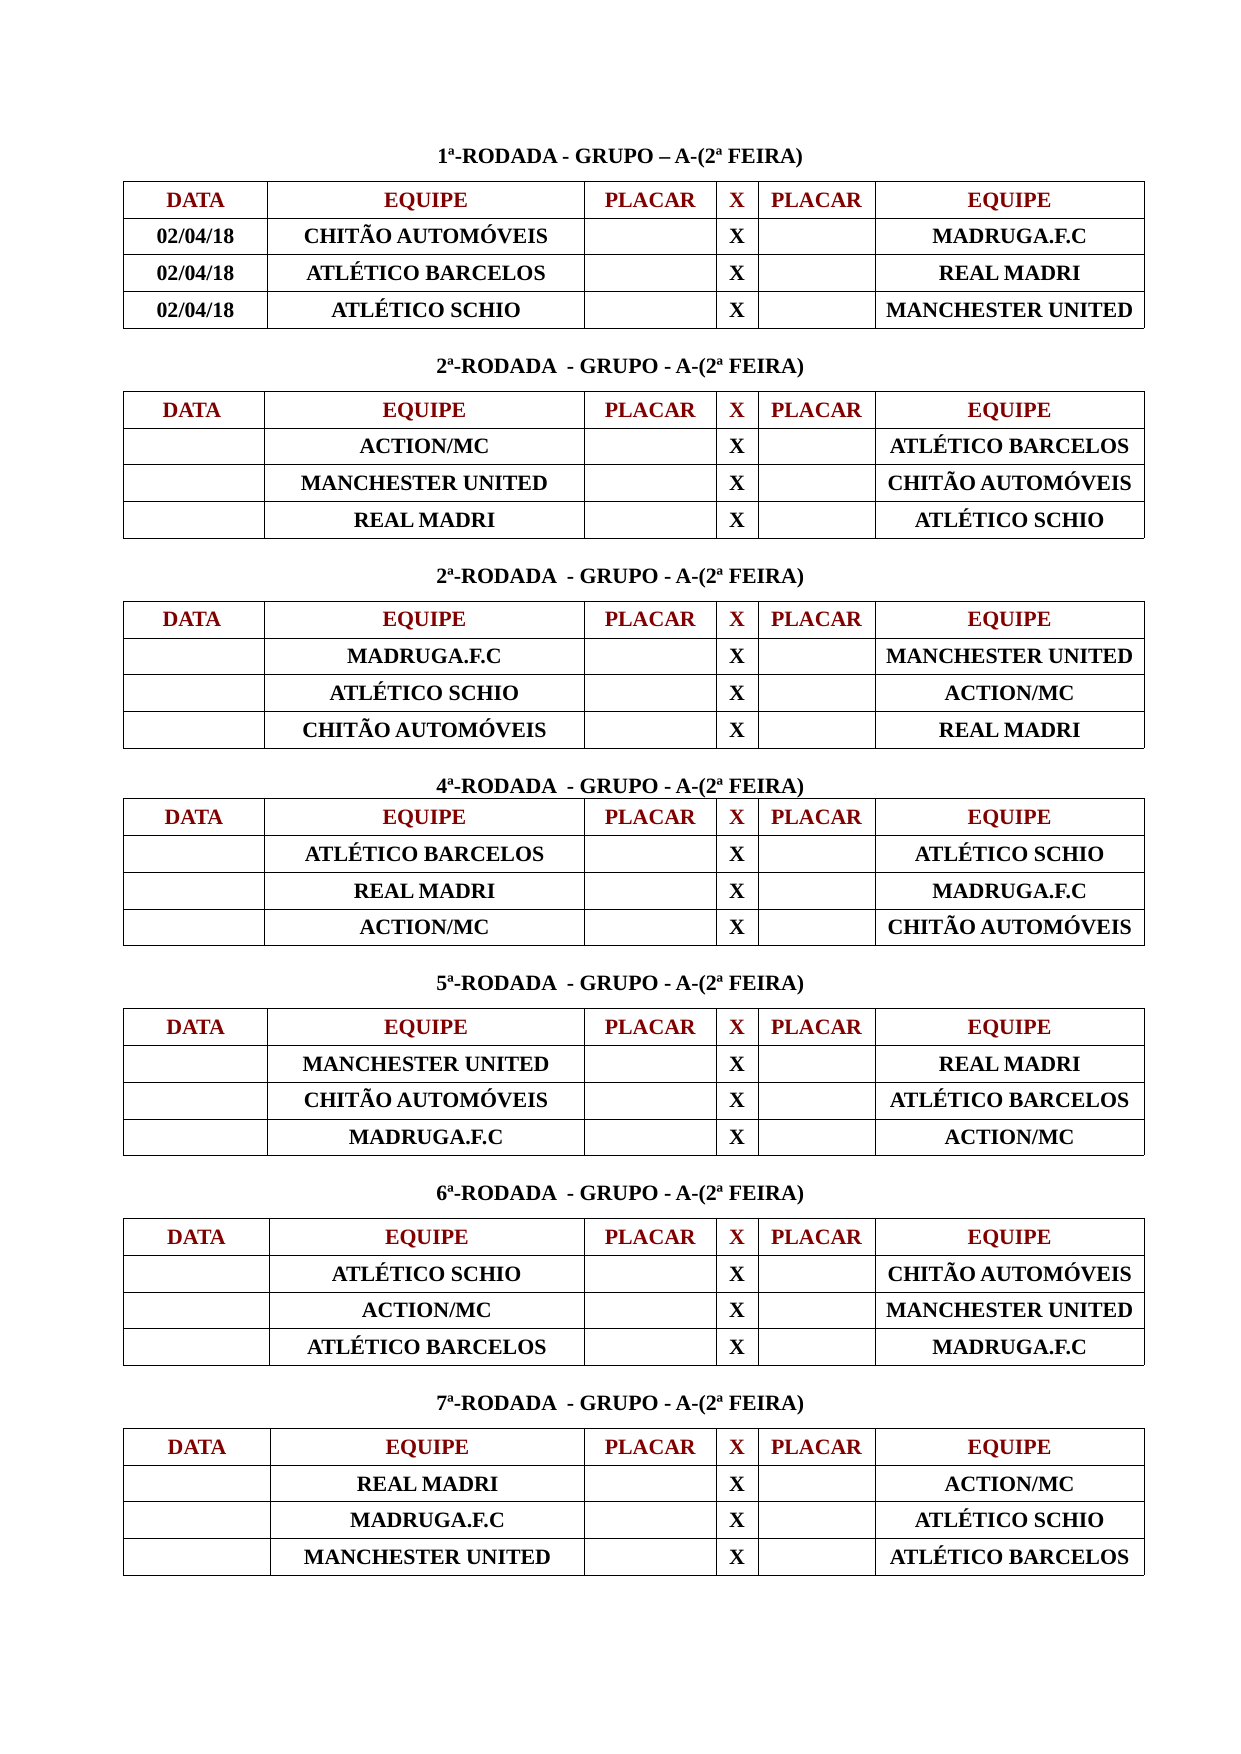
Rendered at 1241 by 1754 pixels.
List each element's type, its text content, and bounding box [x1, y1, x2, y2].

table_cell MANCHESTER UNITED [876, 639, 1144, 674]
table_cell [124, 465, 264, 501]
table_cell X [717, 1293, 758, 1328]
table_cell [585, 1466, 716, 1501]
table_cell MANCHESTER UNITED [271, 1539, 584, 1575]
table_cell ATLÉTICO SCHIO [876, 502, 1144, 538]
table_cell [585, 675, 716, 711]
table_cell [759, 1539, 875, 1575]
table_header X [717, 799, 758, 835]
table_header PLACAR [585, 799, 716, 835]
table_header EQUIPE [876, 1009, 1144, 1045]
table_cell MANCHESTER UNITED [268, 1046, 584, 1082]
table_cell CHITÃO AUTOMÓVEIS [876, 465, 1144, 501]
table_cell [124, 502, 264, 538]
table_cell REAL MADRI [271, 1466, 584, 1501]
table_header EQUIPE [876, 392, 1144, 427]
table_cell MANCHESTER UNITED [265, 465, 584, 501]
table_cell [759, 1120, 875, 1155]
table_cell [585, 292, 716, 328]
table_cell [124, 712, 264, 748]
table_cell CHITÃO AUTOMÓVEIS [268, 1083, 584, 1118]
table_cell REAL MADRI [876, 1046, 1144, 1082]
table_header PLACAR [585, 392, 716, 427]
table_cell MADRUGA.F.C [265, 639, 584, 674]
table_header PLACAR [759, 602, 875, 637]
table_cell X [717, 712, 758, 748]
table_header PLACAR [585, 182, 716, 218]
table_header EQUIPE [265, 602, 584, 637]
table_header PLACAR [759, 1009, 875, 1045]
table_cell MADRUGA.F.C [268, 1120, 584, 1155]
table_cell X [717, 675, 758, 711]
table_cell MADRUGA.F.C [876, 1329, 1144, 1365]
table_cell X [717, 1502, 758, 1538]
table_cell ATLÉTICO SCHIO [876, 836, 1144, 872]
subtitle 5ª-RODADA - GRUPO - A-(2ª FEIRA) [118, 970, 1122, 996]
table_cell ACTION/MC [876, 1466, 1144, 1501]
table_cell [124, 675, 264, 711]
table_cell MANCHESTER UNITED [876, 292, 1144, 328]
table_header DATA [124, 1429, 270, 1465]
table_cell [759, 910, 875, 945]
table_cell X [717, 219, 758, 254]
table_cell [585, 712, 716, 748]
table_cell [585, 639, 716, 674]
table_cell [585, 1256, 716, 1292]
table_cell [585, 502, 716, 538]
table_cell X [717, 502, 758, 538]
table_header PLACAR [759, 799, 875, 835]
table_cell [585, 1293, 716, 1328]
table_cell ACTION/MC [270, 1293, 584, 1328]
table_cell 02/04/18 [124, 219, 267, 254]
table_cell ATLÉTICO BARCELOS [876, 1083, 1144, 1118]
table_cell [124, 1083, 267, 1118]
subtitle 7ª-RODADA - GRUPO - A-(2ª FEIRA) [118, 1390, 1122, 1415]
table_header EQUIPE [268, 182, 584, 218]
table_header PLACAR [585, 602, 716, 637]
table_cell MANCHESTER UNITED [876, 1293, 1144, 1328]
table_cell X [717, 429, 758, 464]
table_cell X [717, 465, 758, 501]
table_cell MADRUGA.F.C [876, 219, 1144, 254]
table_cell [585, 1329, 716, 1365]
table_header PLACAR [585, 1429, 716, 1465]
table_cell [124, 639, 264, 674]
table_cell X [717, 639, 758, 674]
table_header EQUIPE [265, 799, 584, 835]
table_cell X [717, 1256, 758, 1292]
table_header EQUIPE [876, 799, 1144, 835]
table_cell [759, 639, 875, 674]
table_cell [759, 873, 875, 908]
table_cell CHITÃO AUTOMÓVEIS [265, 712, 584, 748]
table_cell [759, 712, 875, 748]
table_cell [585, 910, 716, 945]
table_cell [759, 1293, 875, 1328]
table_cell [759, 836, 875, 872]
table_cell [585, 1120, 716, 1155]
table_cell REAL MADRI [876, 712, 1144, 748]
subtitle 2ª-RODADA - GRUPO - A-(2ª FEIRA) [118, 563, 1122, 588]
table_cell CHITÃO AUTOMÓVEIS [876, 910, 1144, 945]
table_cell ATLÉTICO BARCELOS [265, 836, 584, 872]
subtitle 4ª-RODADA - GRUPO - A-(2ª FEIRA) [118, 773, 1122, 798]
table_header PLACAR [759, 392, 875, 427]
table_header PLACAR [759, 1429, 875, 1465]
table_header X [717, 392, 758, 427]
table_header X [717, 182, 758, 218]
table_cell ATLÉTICO BARCELOS [876, 429, 1144, 464]
table_cell [759, 1046, 875, 1082]
table_cell [124, 1256, 269, 1292]
table_cell CHITÃO AUTOMÓVEIS [876, 1256, 1144, 1292]
table_cell [759, 1083, 875, 1118]
table_header EQUIPE [876, 1219, 1144, 1255]
table_cell [585, 873, 716, 908]
table_cell [585, 1539, 716, 1575]
table_cell [759, 1329, 875, 1365]
table_header EQUIPE [876, 602, 1144, 637]
table_header EQUIPE [265, 392, 584, 427]
subtitle 2ª-RODADA - GRUPO - A-(2ª FEIRA) [118, 353, 1122, 378]
table_cell [585, 1083, 716, 1118]
table_cell ACTION/MC [265, 429, 584, 464]
table_header PLACAR [759, 182, 875, 218]
table_cell 02/04/18 [124, 292, 267, 328]
table_cell [124, 910, 264, 945]
table_cell ACTION/MC [876, 1120, 1144, 1155]
table_cell 02/04/18 [124, 255, 267, 291]
table_header PLACAR [759, 1219, 875, 1255]
table_cell ACTION/MC [265, 910, 584, 945]
table_header X [717, 1219, 758, 1255]
table_cell [759, 292, 875, 328]
table_cell [124, 873, 264, 908]
table_cell [124, 1046, 267, 1082]
table_cell [759, 1502, 875, 1538]
table_cell [585, 219, 716, 254]
table_header EQUIPE [268, 1009, 584, 1045]
table_cell ATLÉTICO SCHIO [270, 1256, 584, 1292]
table_cell [585, 429, 716, 464]
table_header EQUIPE [876, 1429, 1144, 1465]
table_cell [124, 1329, 269, 1365]
table_header X [717, 602, 758, 637]
table_cell [759, 1466, 875, 1501]
table_header PLACAR [585, 1219, 716, 1255]
table_cell [124, 1120, 267, 1155]
table_cell [759, 675, 875, 711]
table_header X [717, 1429, 758, 1465]
table_cell X [717, 836, 758, 872]
table_cell [124, 1539, 270, 1575]
table_header EQUIPE [271, 1429, 584, 1465]
table_cell [585, 255, 716, 291]
table_cell [124, 1466, 270, 1501]
table_cell MADRUGA.F.C [271, 1502, 584, 1538]
table_header X [717, 1009, 758, 1045]
table_cell [759, 255, 875, 291]
table_header DATA [124, 1009, 267, 1045]
table_cell X [717, 1466, 758, 1501]
table_cell [124, 1293, 269, 1328]
table_cell [759, 429, 875, 464]
table_cell X [717, 1539, 758, 1575]
table_cell CHITÃO AUTOMÓVEIS [268, 219, 584, 254]
table_cell REAL MADRI [876, 255, 1144, 291]
table_header DATA [124, 392, 264, 427]
table_cell X [717, 1083, 758, 1118]
table_header DATA [124, 1219, 269, 1255]
table_cell ACTION/MC [876, 675, 1144, 711]
table_cell [585, 1502, 716, 1538]
table_cell X [717, 1046, 758, 1082]
table_cell [124, 836, 264, 872]
table_cell ATLÉTICO SCHIO [265, 675, 584, 711]
table_cell [759, 465, 875, 501]
table_header DATA [124, 602, 264, 637]
table_cell X [717, 910, 758, 945]
table_cell X [717, 292, 758, 328]
table_cell [124, 1502, 270, 1538]
subtitle 1ª-RODADA - GRUPO – A-(2ª FEIRA) [118, 143, 1122, 168]
table_cell [124, 429, 264, 464]
table_header DATA [124, 799, 264, 835]
table_header PLACAR [585, 1009, 716, 1045]
table_cell X [717, 255, 758, 291]
table_cell [585, 1046, 716, 1082]
table_cell X [717, 1120, 758, 1155]
table_cell [585, 465, 716, 501]
table_cell REAL MADRI [265, 502, 584, 538]
table_cell X [717, 1329, 758, 1365]
table_cell ATLÉTICO BARCELOS [268, 255, 584, 291]
table_cell [585, 836, 716, 872]
table_cell ATLÉTICO SCHIO [876, 1502, 1144, 1538]
table_header EQUIPE [876, 182, 1144, 218]
table_cell ATLÉTICO BARCELOS [876, 1539, 1144, 1575]
table_header DATA [124, 182, 267, 218]
table_cell [759, 219, 875, 254]
table_cell ATLÉTICO BARCELOS [270, 1329, 584, 1365]
table_cell MADRUGA.F.C [876, 873, 1144, 908]
table_cell ATLÉTICO SCHIO [268, 292, 584, 328]
table_cell REAL MADRI [265, 873, 584, 908]
subtitle 6ª-RODADA - GRUPO - A-(2ª FEIRA) [118, 1180, 1122, 1206]
table_cell [759, 1256, 875, 1292]
table_cell X [717, 873, 758, 908]
table_cell [759, 502, 875, 538]
table_header EQUIPE [270, 1219, 584, 1255]
